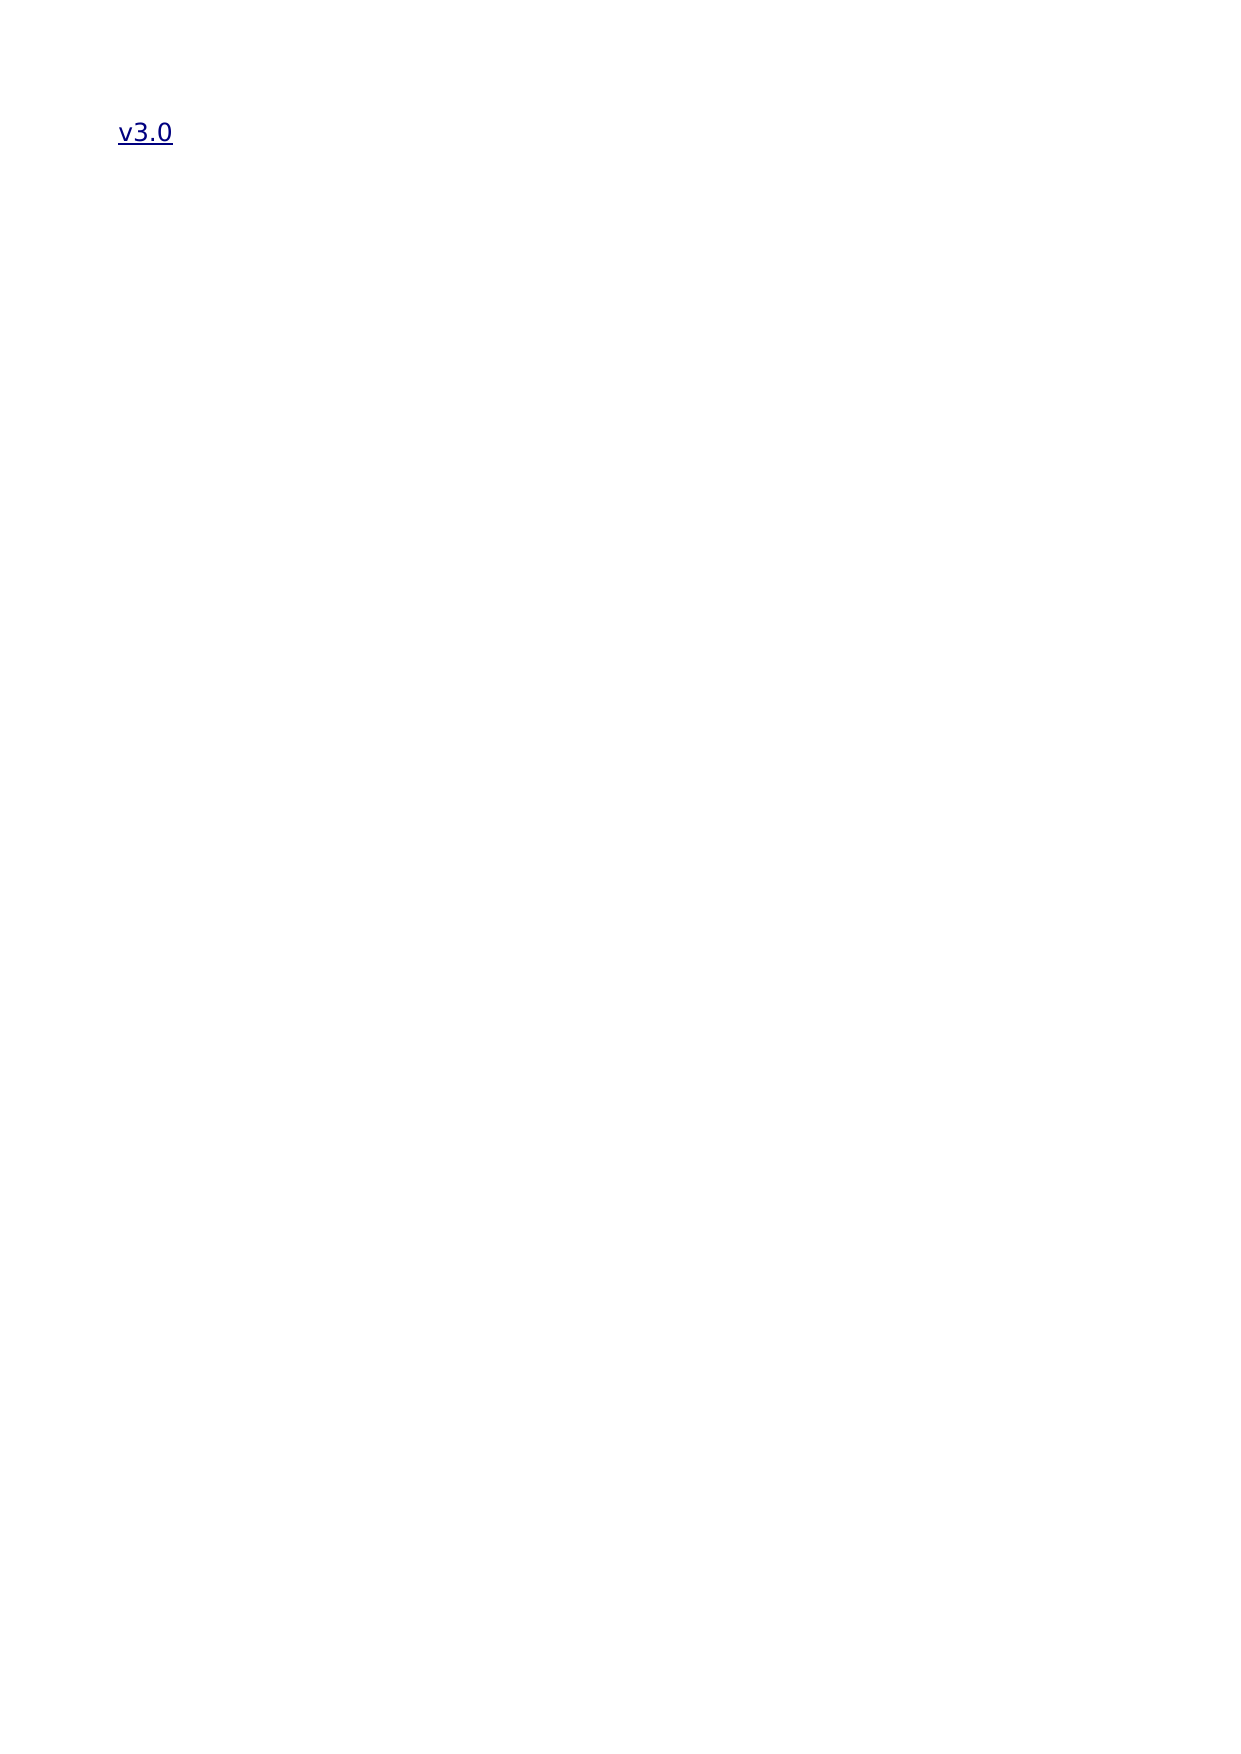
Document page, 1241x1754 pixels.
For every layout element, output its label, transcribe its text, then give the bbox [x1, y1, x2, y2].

text v3.0 [118, 118, 1122, 147]
